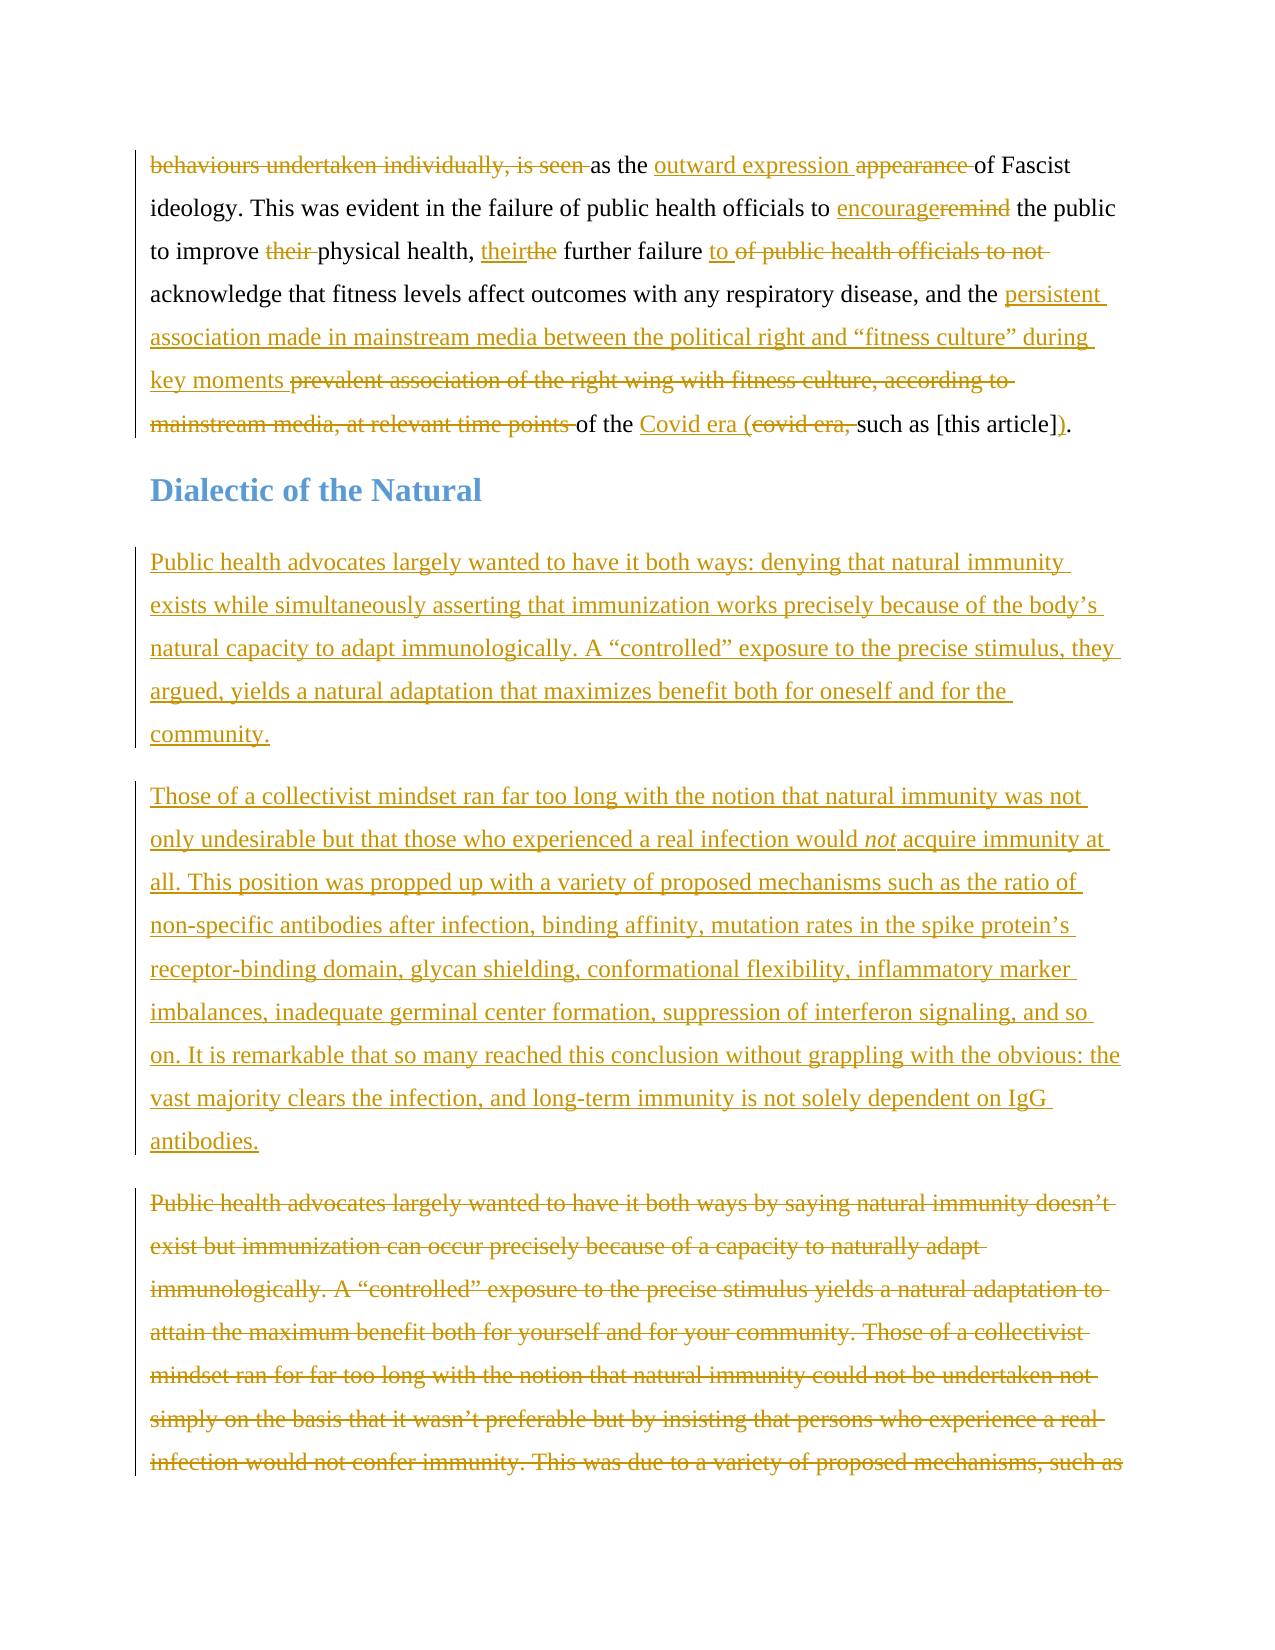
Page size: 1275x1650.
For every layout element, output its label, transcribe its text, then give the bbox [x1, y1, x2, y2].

text Those of a collectivist mindset ran far too long with the notion that natural immunity was not only undesirable but that those who experienced a real infection would not acquire immunity at all. This position was propped up with a variety of proposed mechanisms such as the ratio of non-specific antibodies after infection, binding affinity, mutation rates in the spike protein’s receptor-binding domain, glycan shielding, conformational flexibility, inflammatory marker imbalances, inadequate germinal center formation, suppression of interferon signaling, and so on. It is remarkable that so many reached this conclusion without grappling with the obvious: the vast majority clears the infection, and long-term immunity is not solely dependent on IgG antibodies. [150, 781, 1125, 1155]
text By now it has long been clear that people do recover from infection. While debates continue over whether one form of immunological adaptation is superior, most partially sensible medical professionals and scientists have conceded that natural immunity exists and is often robust. Yet we should still analyze the blurring of concepts that gaslit the entire world: people were told they could not benefit from natural immunity, while simultaneously being told that the design of the jabs and one’s ability to respond to them was premised on the very capacity for natural immunity. Public health rhetoric often stressed that there was nothing “artificial” about the jabs or one’s reaction to them and that they were, in fact, safer and more natural than previous vaccine designs, which included metal-based adjuvants and biological particulates. [150, 1188, 1125, 1476]
text Another consequence, as a corollary to the demotion of individual health, is the framing of improved fitness when pursued as an individual endeavor as the outward expression of Fascist ideology. This was evident in the failure of public health officials to encourage the public to improve physical health, their further failure to acknowledge that fitness levels affect outcomes with any respiratory disease, and the persistent association made in mainstream media between the political right and “fitness culture” during key moments of the Covid era (such as [this article]). [150, 150, 1125, 437]
text Dialectic of the Natural [150, 471, 1125, 509]
text Public health advocates largely wanted to have it both ways: denying that natural immunity exists while simultaneously asserting that immunization works precisely because of the body’s natural capacity to adapt immunologically. A “controlled” exposure to the precise stimulus, they argued, yields a natural adaptation that maximizes benefit both for oneself and for the community. [150, 547, 1125, 748]
